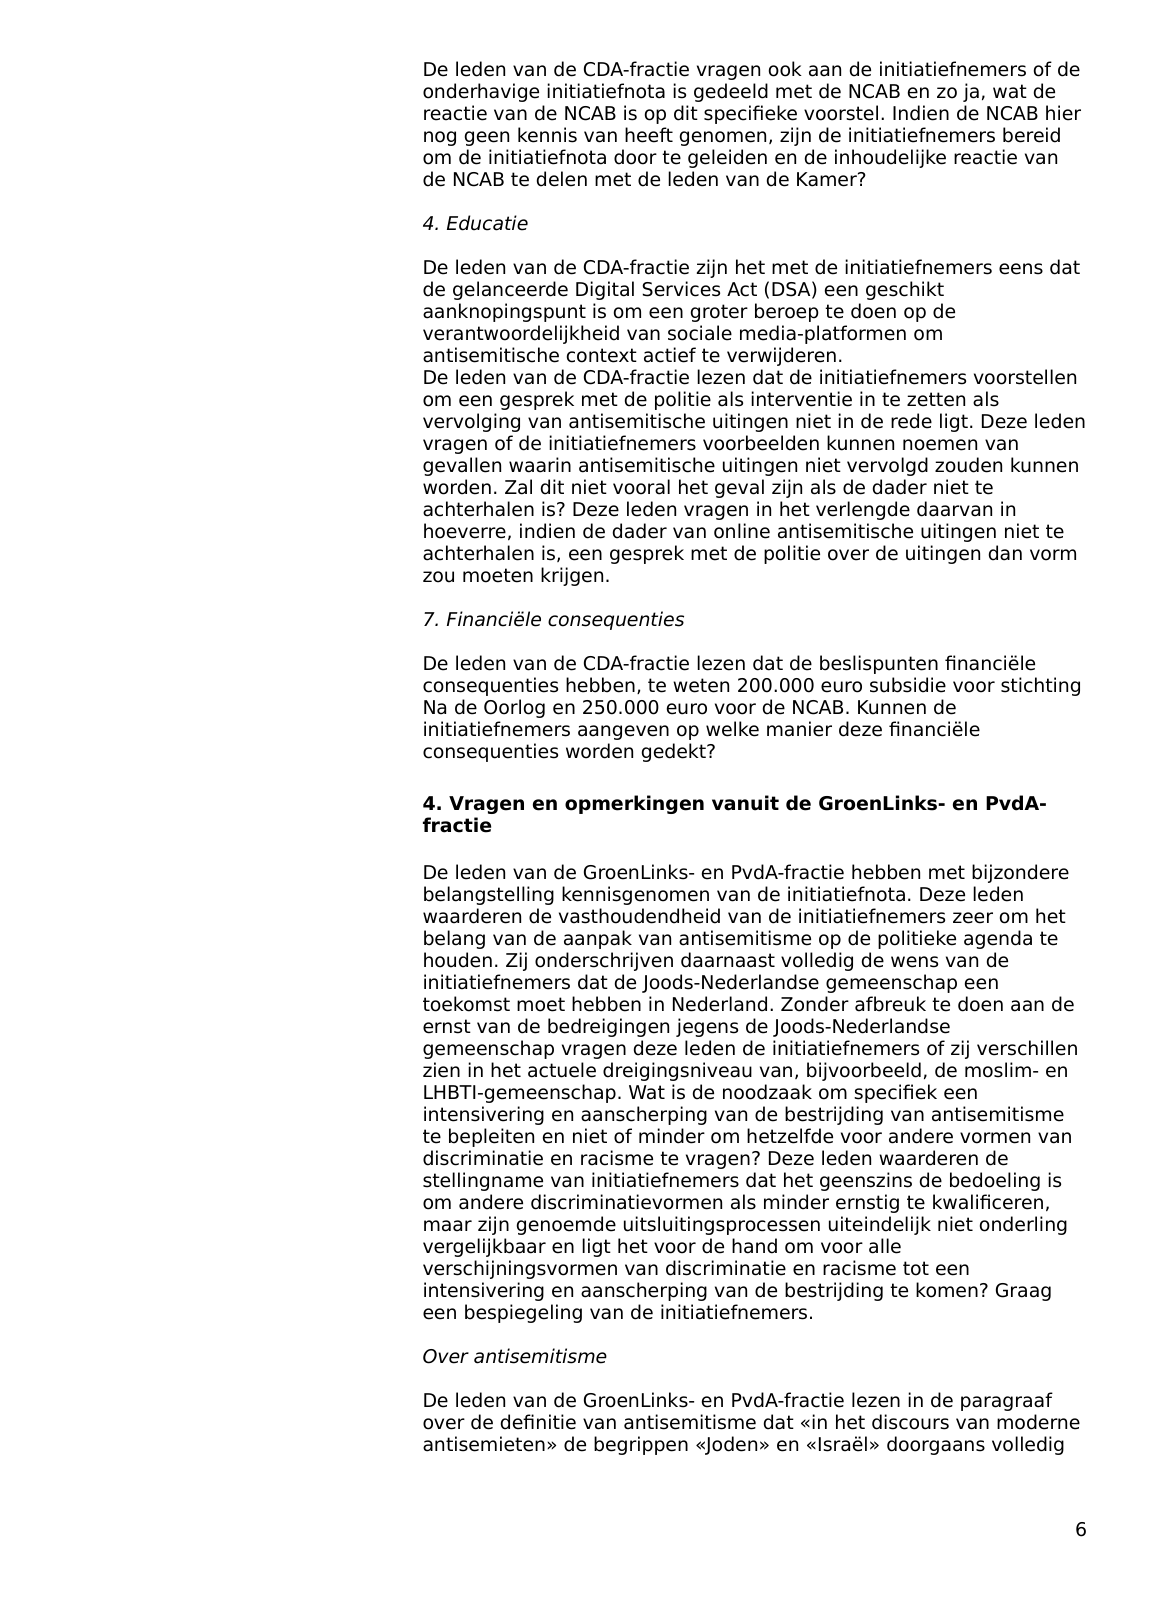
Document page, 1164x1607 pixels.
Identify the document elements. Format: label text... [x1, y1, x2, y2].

text De leden van de CDA-fractie vragen ook aan de initiatiefnemers of de onderhavige initiatiefnota is gedeeld met de NCAB en zo ja, wat de reactie van de NCAB is op dit specifieke voorstel. Indien de NCAB hier nog geen kennis van heeft genomen, zijn de initiatiefnemers bereid om de initiatiefnota door te geleiden en de inhoudelijke reactie van de NCAB te delen met de leden van de Kamer? [422, 59, 1087, 191]
text De leden van de GroenLinks- en PvdA-fractie hebben met bijzondere belangstelling kennisgenomen van de initiatiefnota. Deze leden waarderen de vasthoudendheid van de initiatiefnemers zeer om het belang van de aanpak van antisemitisme op de politieke agenda te houden. Zij onderschrijven daarnaast volledig de wens van de initiatiefnemers dat de Joods-Nederlandse gemeenschap een toekomst moet hebben in Nederland. Zonder afbreuk te doen aan de ernst van de bedreigingen jegens de Joods-Nederlandse gemeenschap vragen deze leden de initiatiefnemers of zij verschillen zien in het actuele dreigingsniveau van, bijvoorbeeld, de moslim- en LHBTI-gemeenschap. Wat is de noodzaak om specifiek een intensivering en aanscherping van de bestrijding van antisemitisme te bepleiten en niet of minder om hetzelfde voor andere vormen van discriminatie en racisme te vragen? Deze leden waarderen de stellingname van initiatiefnemers dat het geenszins de bedoeling is om andere discriminatievormen als minder ernstig te kwalificeren, maar zijn genoemde uitsluitingsprocessen uiteindelijk niet onderling vergelijkbaar en ligt het voor de hand om voor alle verschijningsvormen van discriminatie en racisme tot een intensivering en aanscherping van de bestrijding te komen? Graag een bespiegeling van de initiatiefnemers. [422, 862, 1087, 1324]
subtitle 4. Vragen en opmerkingen vanuit de GroenLinks- en PvdA-fractie [422, 793, 1087, 837]
subtitle 4. Educatie [422, 213, 1087, 235]
subtitle 7. Financiële consequenties [422, 609, 1087, 631]
text De leden van de GroenLinks- en PvdA-fractie lezen in de paragraaf over de definitie van antisemitisme dat «in het discours van moderne antisemieten» de begrippen «Joden» en «Israël» doorgaans volledig [422, 1390, 1087, 1456]
text De leden van de CDA-fractie lezen dat de beslispunten financiële consequenties hebben, te weten 200.000 euro subsidie voor stichting Na de Oorlog en 250.000 euro voor de NCAB. Kunnen de initiatiefnemers aangeven op welke manier deze financiële consequenties worden gedekt? [422, 653, 1087, 763]
subtitle Over antisemitisme [422, 1346, 1087, 1368]
text De leden van de CDA-fractie zijn het met de initiatiefnemers eens dat de gelanceerde Digital Services Act (DSA) een geschikt aanknopingspunt is om een groter beroep te doen op de verantwoordelijkheid van sociale media-platformen om antisemitische context actief te verwijderen. [422, 257, 1087, 367]
text De leden van de CDA-fractie lezen dat de initiatiefnemers voorstellen om een gesprek met de politie als interventie in te zetten als vervolging van antisemitische uitingen niet in de rede ligt. Deze leden vragen of de initiatiefnemers voorbeelden kunnen noemen van gevallen waarin antisemitische uitingen niet vervolgd zouden kunnen worden. Zal dit niet vooral het geval zijn als de dader niet te achterhalen is? Deze leden vragen in het verlengde daarvan in hoeverre, indien de dader van online antisemitische uitingen niet te achterhalen is, een gesprek met de politie over de uitingen dan vorm zou moeten krijgen. [422, 367, 1087, 587]
